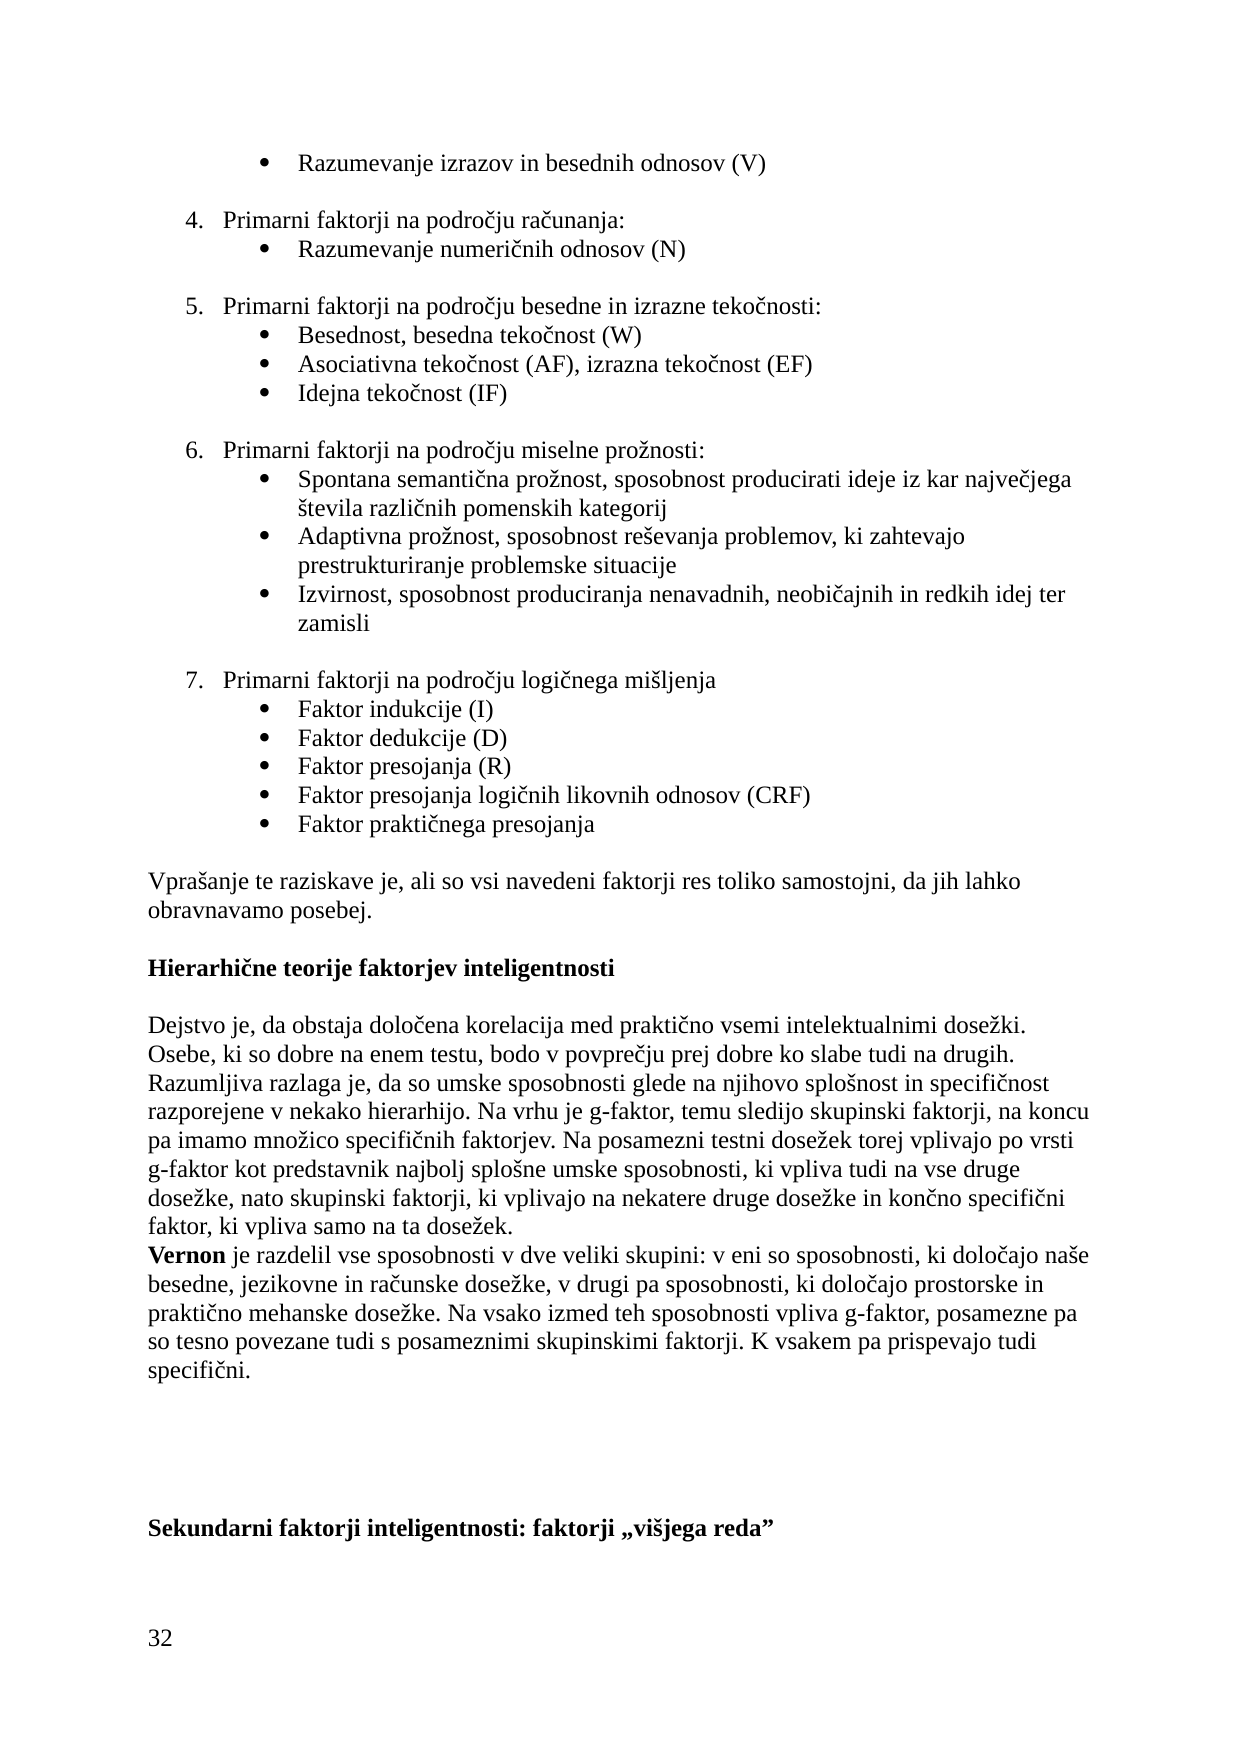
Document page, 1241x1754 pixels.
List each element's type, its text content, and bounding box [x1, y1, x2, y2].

list Faktor dedukcije (D) [260, 723, 1093, 751]
list Razumevanje izrazov in besednih odnosov (V) [260, 148, 1093, 176]
list Primarni faktorji na področju miselne prožnosti: [185, 435, 1093, 464]
list Adaptivna prožnost, sposobnost reševanja problemov, ki zahtevajo prestrukturiranje problemske situacije [260, 521, 1093, 579]
list Faktor praktičnega presojanja [260, 809, 1093, 838]
text Hierarhične teorije faktorjev inteligentnosti [148, 953, 1093, 981]
text Razumljiva razlaga je, da so umske sposobnosti glede na njihovo splošnost in specifičnost razporejene v nekako hierarhijo. Na vrhu je g-faktor, temu sledijo skupinski faktorji, na koncu pa imamo množico specifičnih faktorjev. Na posamezni testni dosežek torej vplivajo po vrsti g-faktor kot predstavnik najbolj splošne umske sposobnosti, ki vpliva tudi na vse druge dosežke, nato skupinski faktorji, ki vplivajo na nekatere druge dosežke in končno specifični faktor, ki vpliva samo na ta dosežek. [148, 1068, 1093, 1240]
list Asociativna tekočnost (AF), izrazna tekočnost (EF) [260, 349, 1093, 378]
text Sekundarni faktorji inteligentnosti: faktorji „višjega reda” [148, 1513, 1093, 1542]
list Faktor presojanja (R) [260, 751, 1093, 780]
list Spontana semantična prožnost, sposobnost producirati ideje iz kar največjega števila različnih pomenskih kategorij [260, 464, 1093, 521]
list Primarni faktorji na področju besedne in izrazne tekočnosti: [185, 291, 1093, 320]
text Vernon je razdelil vse sposobnosti v dve veliki skupini: v eni so sposobnosti, ki določajo naše besedne, jezikovne in računske dosežke, v drugi pa sposobnosti, ki določajo prostorske in praktično mehanske dosežke. Na vsako izmed teh sposobnosti vpliva g-faktor, posamezne pa so tesno povezane tudi s posameznimi skupinskimi faktorji. K vsakem pa prispevajo tudi specifični. [148, 1240, 1093, 1384]
text Vprašanje te raziskave je, ali so vsi navedeni faktorji res toliko samostojni, da jih lahko obravnavamo posebej. [148, 866, 1093, 924]
list Idejna tekočnost (IF) [260, 378, 1093, 406]
text Dejstvo je, da obstaja določena korelacija med praktično vsemi intelektualnimi dosežki. Osebe, ki so dobre na enem testu, bodo v povprečju prej dobre ko slabe tudi na drugih. [148, 1010, 1093, 1068]
list Izvirnost, sposobnost produciranja nenavadnih, neobičajnih in redkih idej ter zamisli [260, 579, 1093, 636]
list Faktor indukcije (I) [260, 694, 1093, 723]
list Razumevanje numeričnih odnosov (N) [260, 234, 1093, 263]
list Besednost, besedna tekočnost (W) [260, 320, 1093, 349]
list Primarni faktorji na področju računanja: [185, 205, 1093, 234]
list Faktor presojanja logičnih likovnih odnosov (CRF) [260, 780, 1093, 809]
list Primarni faktorji na področju logičnega mišljenja [185, 665, 1093, 694]
